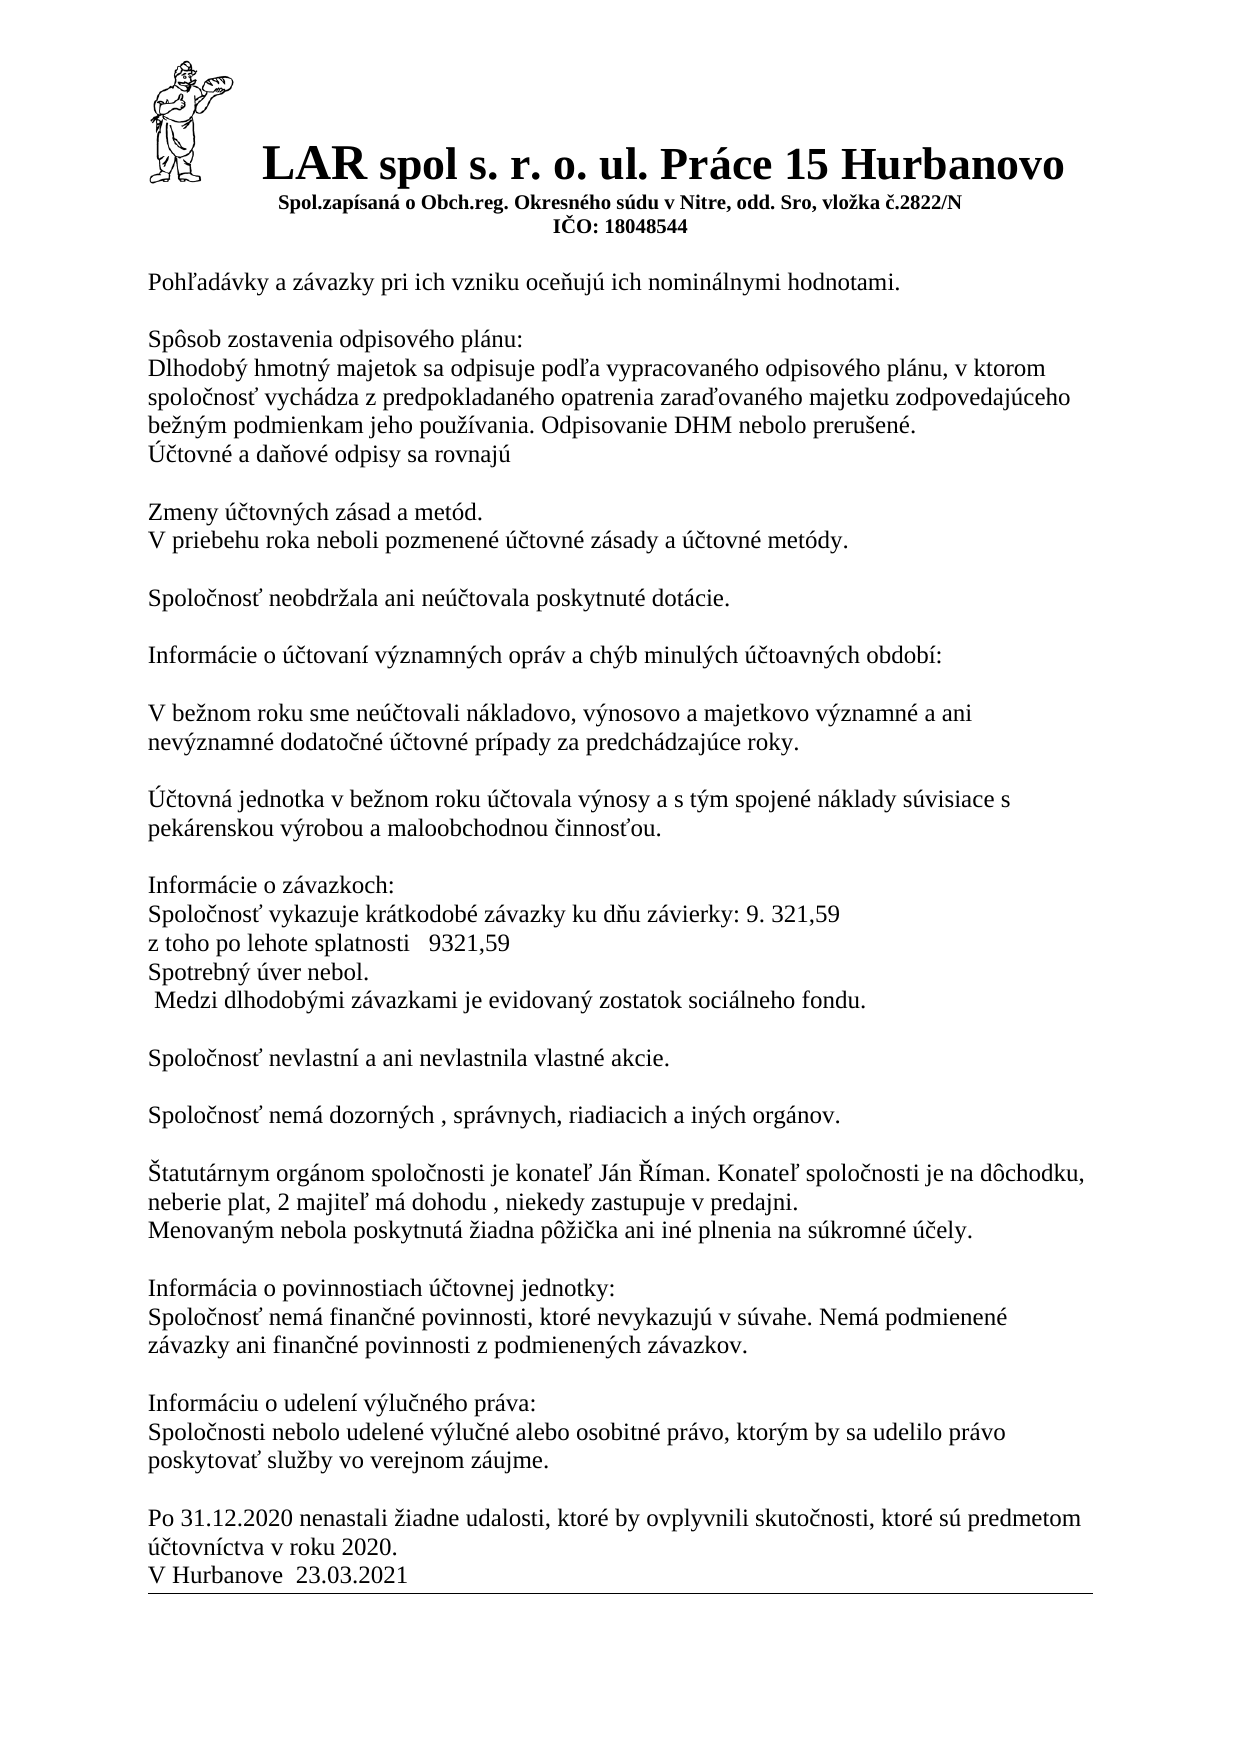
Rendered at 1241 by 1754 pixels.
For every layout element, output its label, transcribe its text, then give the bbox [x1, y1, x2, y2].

text Spoločnosť vykazuje krátkodobé závazky ku dňu závierky: 9. 321,59 [148, 899, 1093, 928]
text Spotrebný úver nebol. [148, 957, 1093, 986]
text V Hurbanove 23.03.2021 [148, 1561, 1093, 1593]
text Štatutárnym orgánom spoločnosti je konateľ Ján Říman. Konateľ spoločnosti je na dôchodku, neberie plat, 2 majiteľ má dohodu , niekedy zastupuje v predajni. [148, 1158, 1093, 1216]
text V bežnom roku sme neúčtovali nákladovo, výnosovo a majetkovo významné a ani nevýznamné dodatočné účtovné prípady za predchádzajúce roky. [148, 698, 1093, 756]
picture [147, 57, 235, 185]
text Informácie o závazkoch: [148, 871, 1093, 899]
text Medzi dlhodobými závazkami je evidovaný zostatok sociálneho fondu. [148, 986, 1093, 1014]
text V priebehu roka neboli pozmenené účtovné zásady a účtovné metódy. [148, 526, 1093, 554]
text Spoločnosť nevlastní a ani nevlastnila vlastné akcie. [148, 1043, 1093, 1072]
text Spoločnosť nemá dozorných , správnych, riadiacich a iných orgánov. [148, 1101, 1093, 1129]
text Zmeny účtovných zásad a metód. [148, 497, 1093, 526]
text Informácie o účtovaní významných opráv a chýb minulých účtoavných období: [148, 641, 1093, 669]
text Dlhodobý hmotný majetok sa odpisuje podľa vypracovaného odpisového plánu, v ktorom spoločnosť vychádza z predpokladaného opatrenia zaraďovaného majetku zodpovedajúceho bežným podmienkam jeho používania. Odpisovanie DHM nebolo prerušené. [148, 353, 1093, 439]
text Pohľadávky a závazky pri ich vzniku oceňujú ich nominálnymi hodnotami. [148, 267, 1093, 296]
text Účtovná jednotka v bežnom roku účtovala výnosy a s tým spojené náklady súvisiace s pekárenskou výrobou a maloobchodnou činnosťou. [148, 784, 1093, 842]
text Spoločnosť nemá finančné povinnosti, ktoré nevykazujú v súvahe. Nemá podmienené závazky ani finančné povinnosti z podmienených závazkov. [148, 1302, 1093, 1359]
text Spôsob zostavenia odpisového plánu: [148, 324, 1093, 353]
text Spoločnosti nebolo udelené výlučné alebo osobitné právo, ktorým by sa udelilo právo poskytovať služby vo verejnom záujme. [148, 1417, 1093, 1474]
text Spoločnosť neobdržala ani neúčtovala poskytnuté dotácie. [148, 583, 1093, 612]
text Menovaným nebola poskytnutá žiadna pôžička ani iné plnenia na súkromné účely. [148, 1216, 1093, 1244]
text z toho po lehote splatnosti 9321,59 [148, 928, 1093, 957]
text Účtovné a daňové odpisy sa rovnajú [148, 439, 1093, 468]
text Po 31.12.2020 nenastali žiadne udalosti, ktoré by ovplyvnili skutočnosti, ktoré sú predmetom účtovníctva v roku 2020. [148, 1503, 1093, 1561]
text Informácia o povinnostiach účtovnej jednotky: [148, 1273, 1093, 1302]
text Informáciu o udelení výlučného práva: [148, 1388, 1093, 1417]
